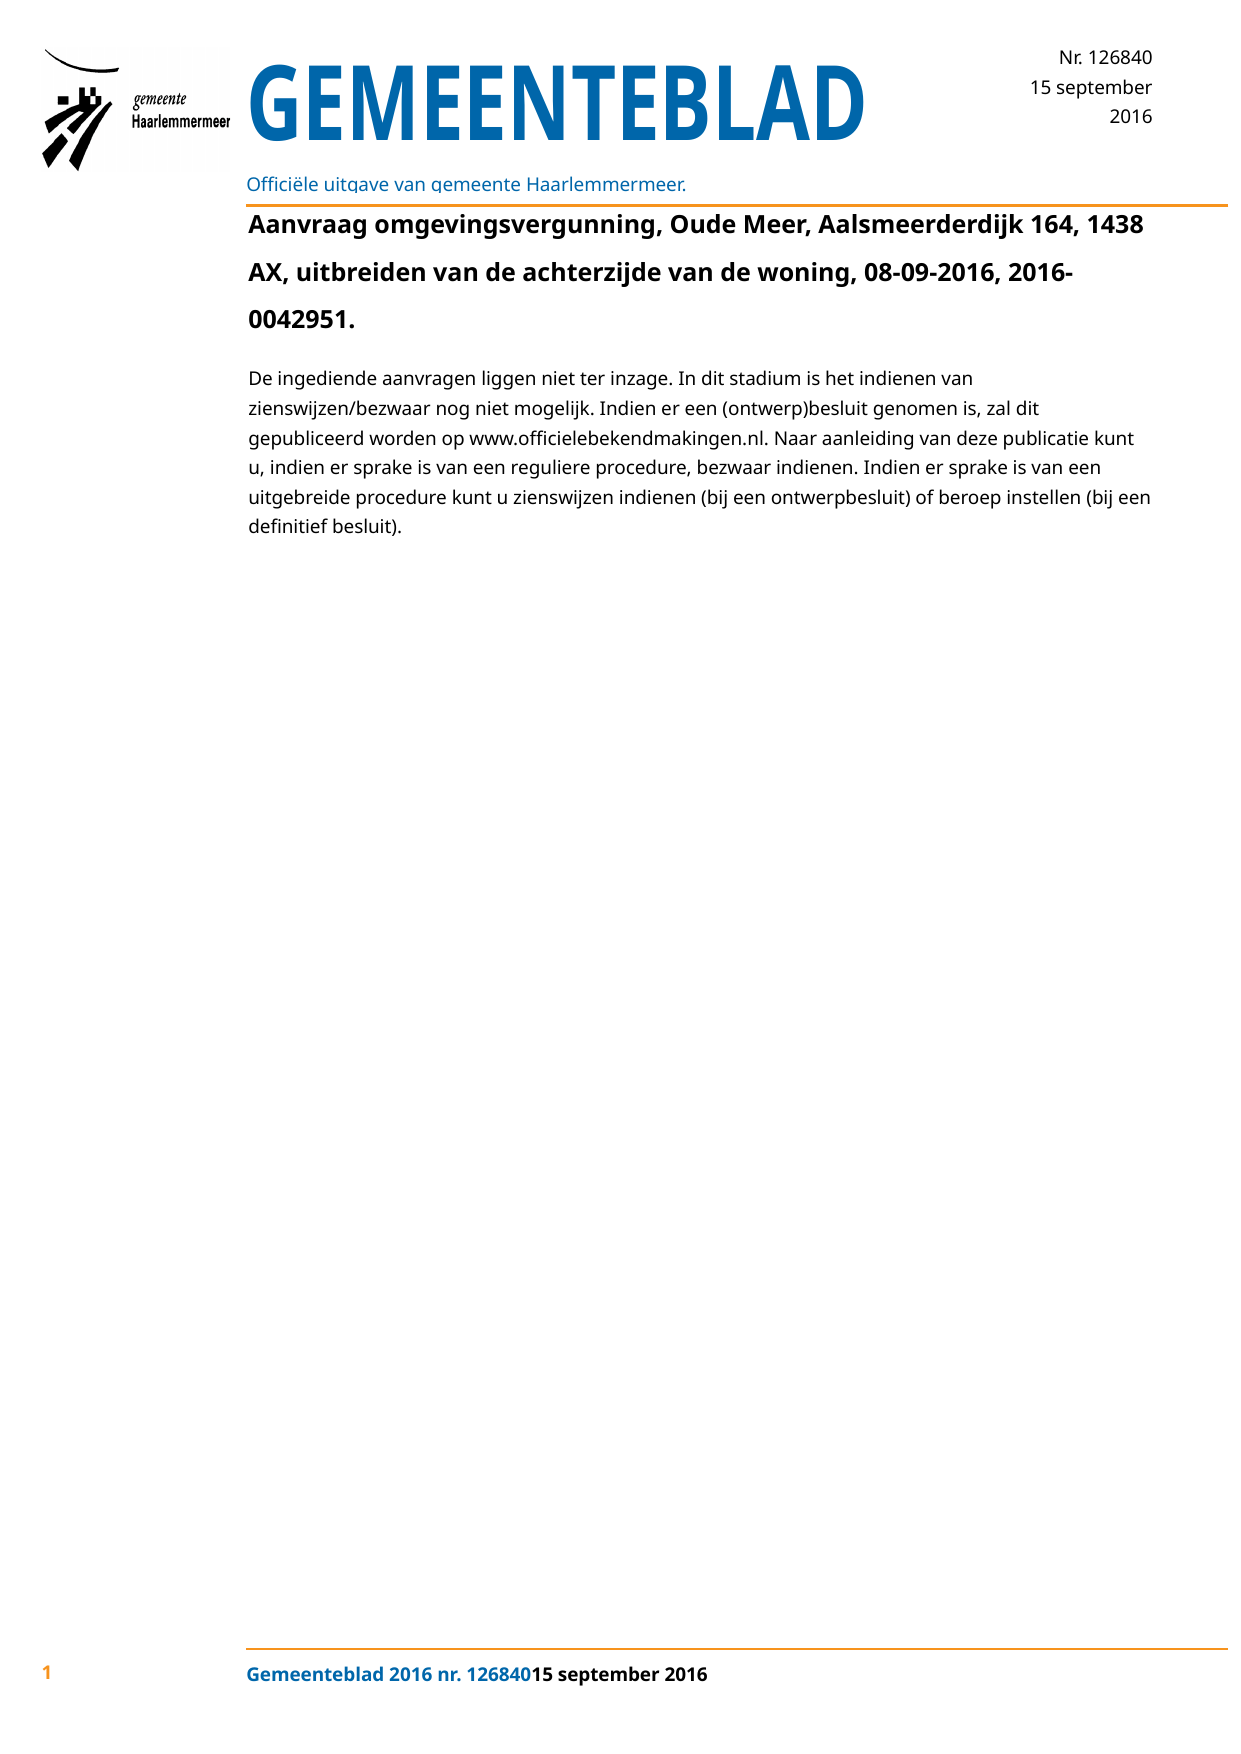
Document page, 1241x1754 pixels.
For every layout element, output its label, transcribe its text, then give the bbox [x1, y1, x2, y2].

picture [41, 47, 231, 172]
text Aanvraag omgevingsvergunning, Oude Meer, Aalsmeerderdijk 164, 1438 AX, uitbreiden van de achterzijde van de woning, 08-09-2016, 2016-0042951. [248, 207, 1152, 336]
text De ingediende aanvragen liggen niet ter inzage. In dit stadium is het indienen van zienswijzen/bezwaar nog niet mogelijk. Indien er een (ontwerp)besluit genomen is, zal dit gepubliceerd worden op www.officielebekendmakingen.nl. Naar aanleiding van deze publicatie kunt u, indien er sprake is van een reguliere procedure, bezwaar indienen. Indien er sprake is van een uitgebreide procedure kunt u zienswijzen indienen (bij een ontwerpbesluit) of beroep instellen (bij een definitief besluit). [248, 366, 1152, 539]
